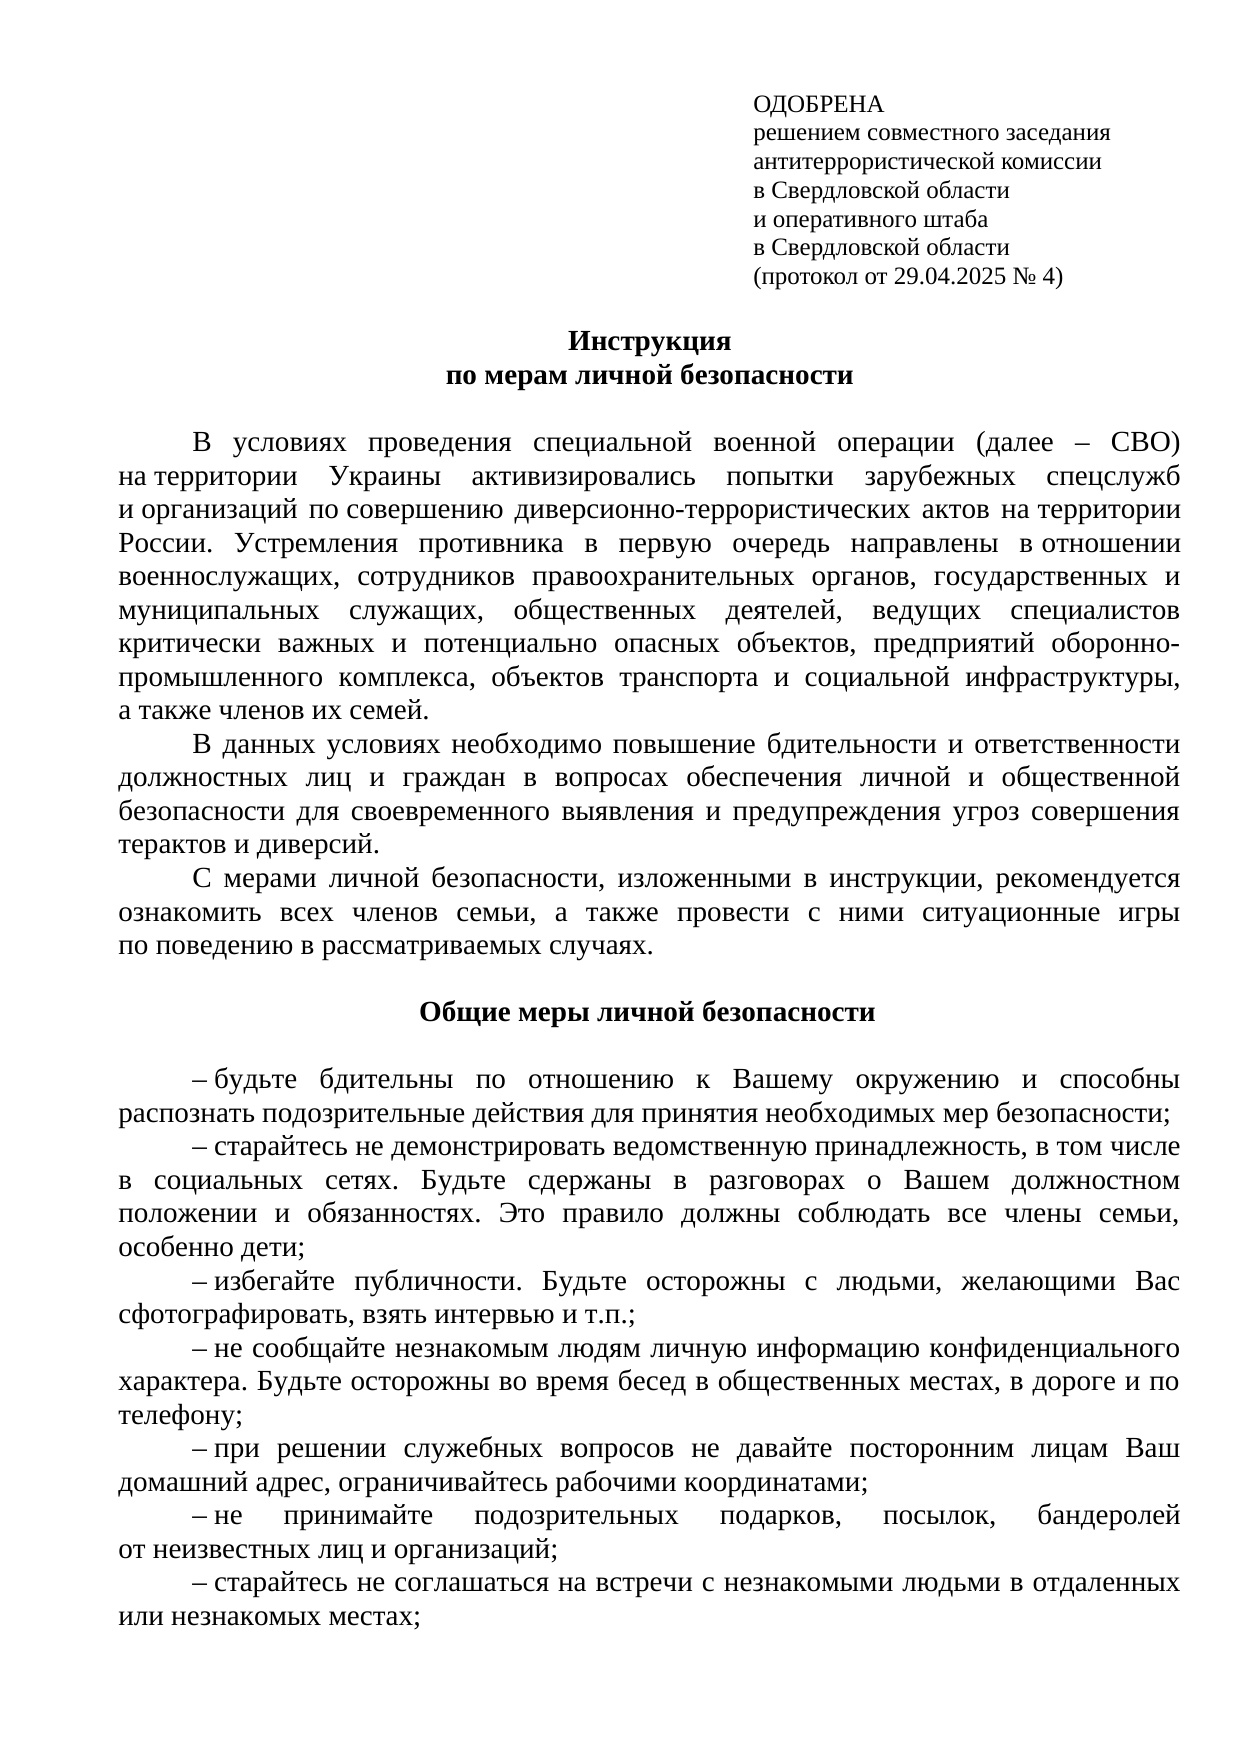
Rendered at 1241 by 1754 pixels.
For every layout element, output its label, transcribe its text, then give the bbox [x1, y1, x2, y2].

text Общие меры личной безопасности [118, 994, 1177, 1028]
text С мерами личной безопасности, изложенными в инструкции, рекомендуется ознакомить всех членов семьи, а также провести с ними ситуационные игры по поведению в рассматриваемых случаях. [118, 860, 1181, 961]
text (протокол от 29.04.2025 № 4) [753, 261, 1181, 290]
text – не принимайте подозрительных подарков, посылок, бандеролей от неизвестных лиц и организаций; [118, 1497, 1181, 1564]
text ОДОБРЕНА [753, 89, 1181, 117]
text решением совместного заседания [753, 117, 1181, 146]
text – не сообщайте незнакомым людям личную информацию конфиденциального характера. Будьте осторожны во время бесед в общественных местах, в дороге и по телефону; [118, 1330, 1181, 1430]
text антитеррористической комиссии [753, 146, 1181, 175]
text – старайтесь не соглашаться на встречи с незнакомыми людьми в отдаленных или незнакомых местах; [118, 1564, 1181, 1632]
text – избегайте публичности. Будьте осторожны с людьми, желающими Вас сфотографировать, взять интервью и т.п.; [118, 1263, 1181, 1330]
text по мерам личной безопасности [118, 357, 1181, 391]
text в Свердловской области [753, 232, 1181, 261]
text В условиях проведения специальной военной операции (далее – СВО) на территории Украины активизировались попытки зарубежных спецслужб и организаций по совершению диверсионно-террористических актов на территории России. Устремления противника в первую очередь направлены в отношении военнослужащих, сотрудников правоохранительных органов, государственных и муниципальных служащих, общественных деятелей, ведущих специалистов критически важных и потенциально опасных объектов, предприятий оборонно-промышленного комплекса, объектов транспорта и социальной инфраструктуры, а также членов их семей. [118, 424, 1181, 726]
text Инструкция [118, 323, 1181, 357]
text В данных условиях необходимо повышение бдительности и ответственности должностных лиц и граждан в вопросах обеспечения личной и общественной безопасности для своевременного выявления и предупреждения угроз совершения терактов и диверсий. [118, 726, 1181, 860]
text – старайтесь не демонстрировать ведомственную принадлежность, в том числе в социальных сетях. Будьте сдержаны в разговорах о Вашем должностном положении и обязанностях. Это правило должны соблюдать все члены семьи, особенно дети; [118, 1128, 1181, 1263]
text – будьте бдительны по отношению к Вашему окружению и способны распознать подозрительные действия для принятия необходимых мер безопасности; [118, 1061, 1181, 1128]
text – при решении служебных вопросов не давайте посторонним лицам Ваш домашний адрес, ограничивайтесь рабочими координатами; [118, 1430, 1181, 1497]
text в Свердловской области [753, 175, 1181, 204]
text и оперативного штаба [753, 204, 1181, 232]
